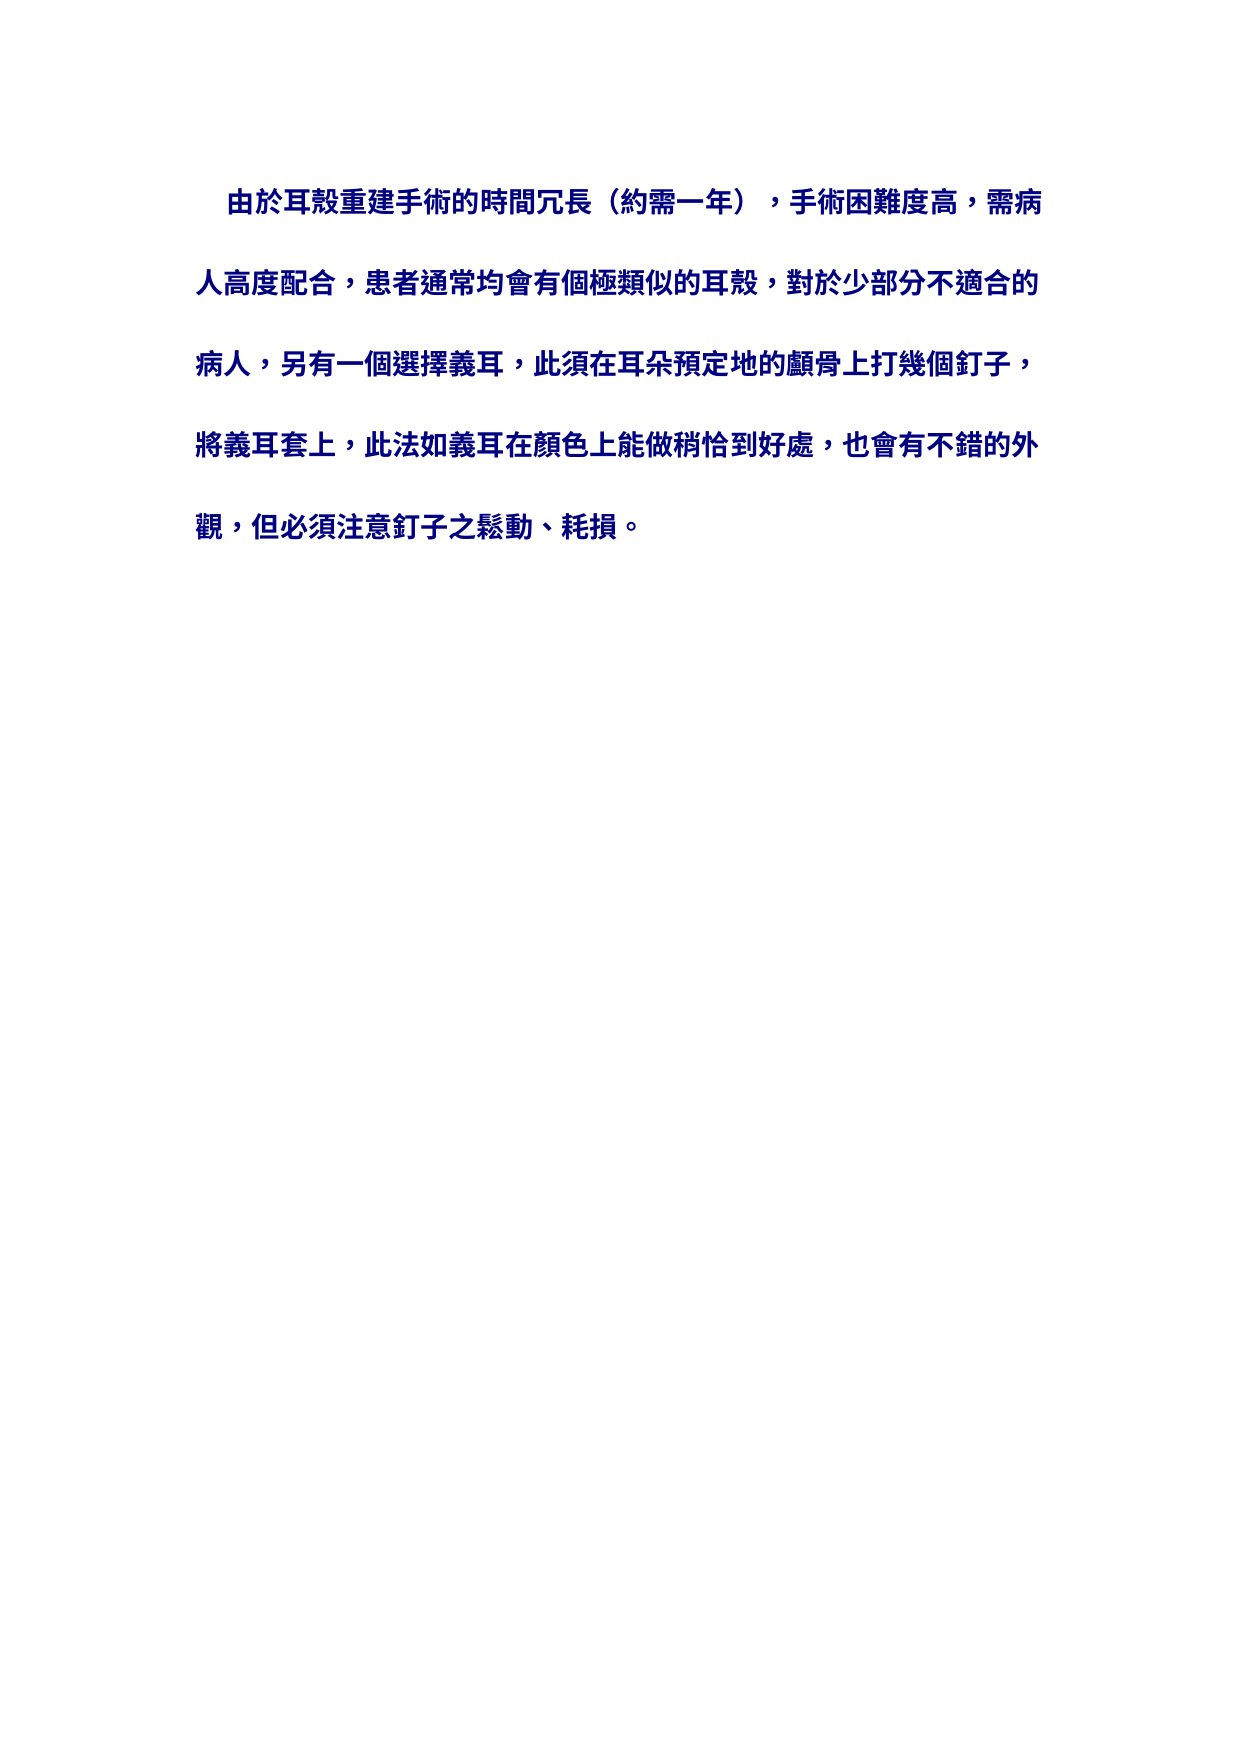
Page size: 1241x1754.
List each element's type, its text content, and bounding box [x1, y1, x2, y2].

text 由於耳殼重建手術的時間冗長（約需一年），手術困難度高，需病人高度配合，患者通常均會有個極類似的耳殼，對於少部分不適合的病人，另有一個選擇義耳，此須在耳朵預定地的顱骨上打幾個釘子，將義耳套上，此法如義耳在顏色上能做稍恰到好處，也會有不錯的外觀，但必須注意釘子之鬆動、耗損。 [195, 158, 1046, 546]
